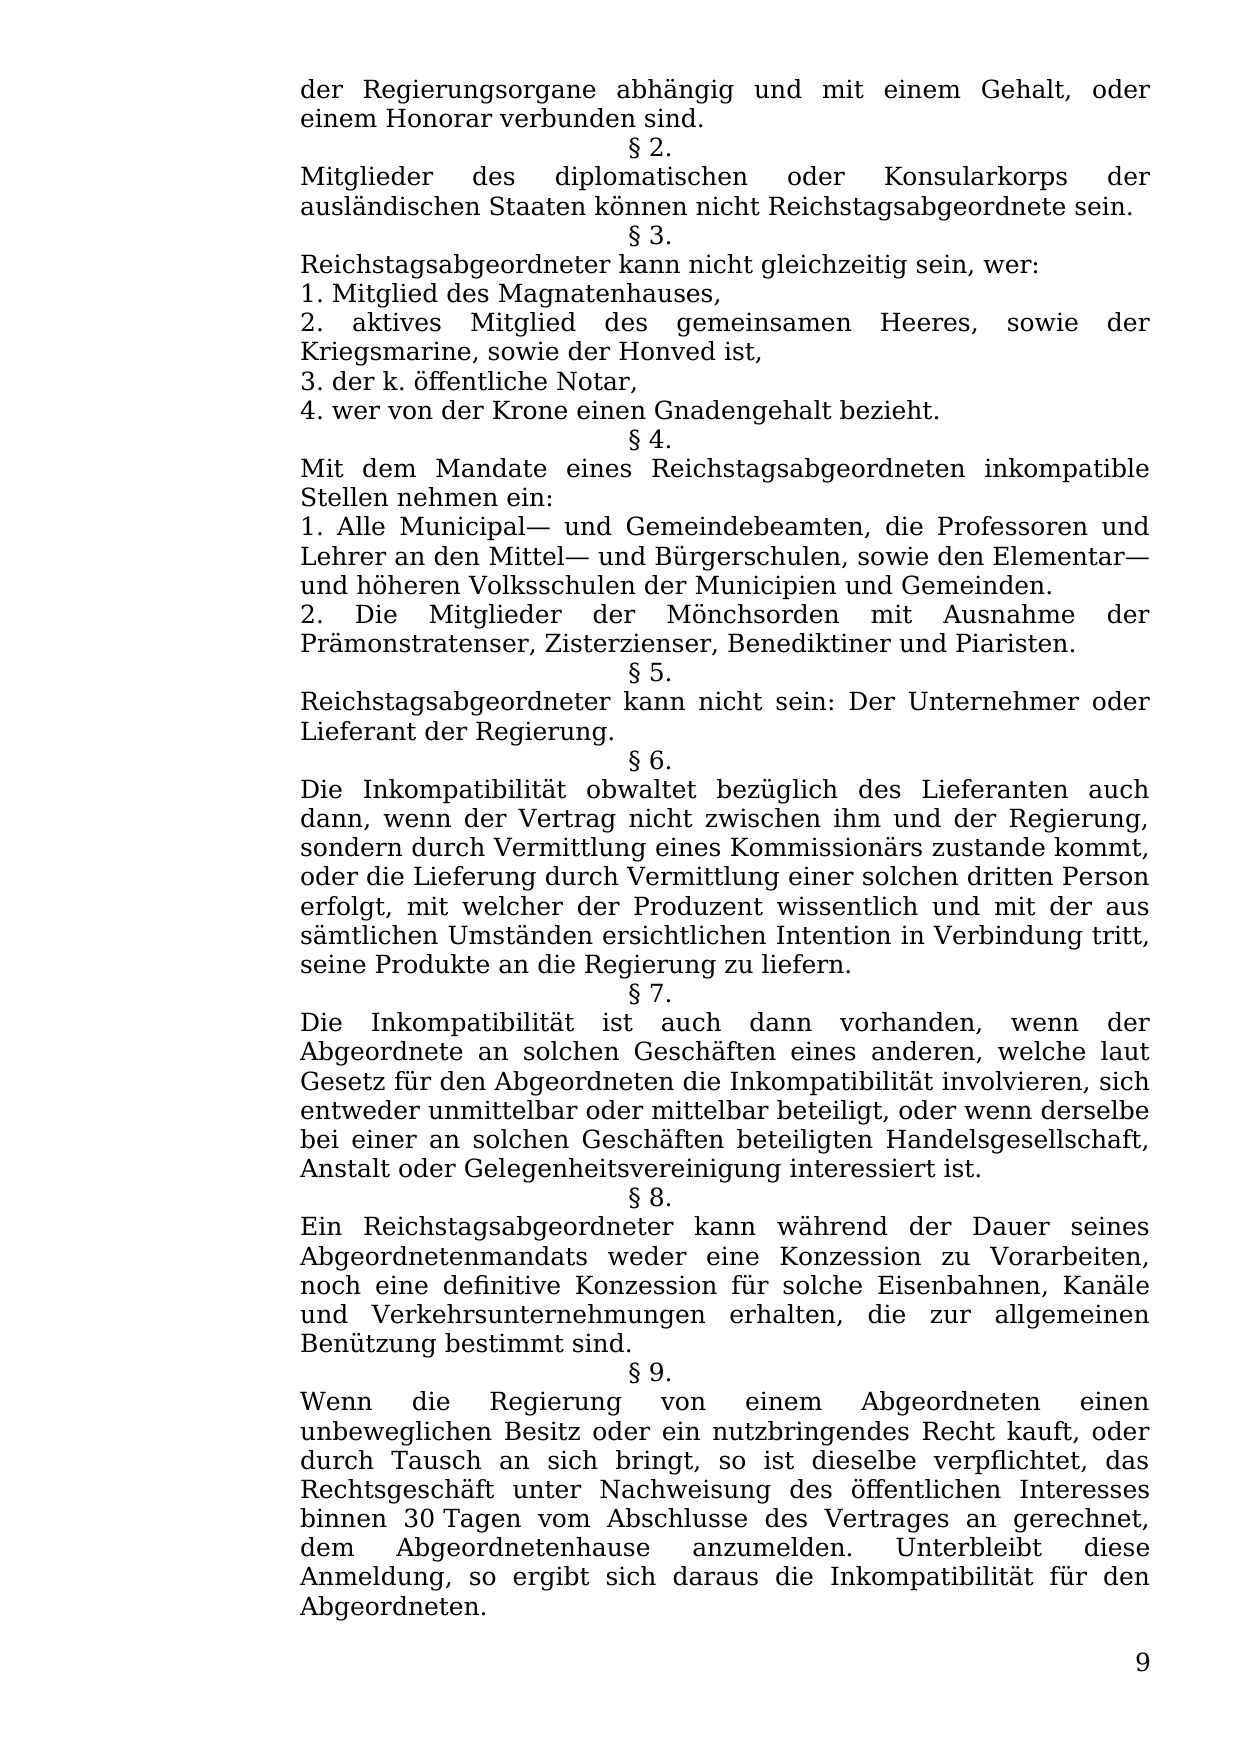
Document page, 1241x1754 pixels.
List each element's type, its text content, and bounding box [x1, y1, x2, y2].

text Reichstagsabgeordneter kann nicht sein: Der Unternehmer oder Lieferant der Regierung. [300, 687, 1151, 746]
text § 4. [150, 425, 1151, 454]
text 1. Alle Municipal— und Gemeindebeamten, die Professoren und Lehrer an den Mittel— und Bürgerschulen, sowie den Elementar— und höheren Volksschulen der Municipien und Gemeinden. [300, 512, 1151, 600]
text § 5. [150, 658, 1151, 687]
text § 6. [150, 746, 1151, 775]
text Mitglieder des diplomatischen oder Konsularkorps der ausländischen Staaten können nicht Reichstagsabgeordnete sein. [300, 162, 1151, 221]
text 2. aktives Mitglied des gemeinsamen Heeres, sowie der Kriegsmarine, sowie der Honved ist, [300, 308, 1151, 367]
text Reichstagsabgeordneter kann nicht gleichzeitig sein, wer: [300, 250, 1151, 279]
text der Regierungsorgane abhängig und mit einem Gehalt, oder einem Honorar verbunden sind. [300, 75, 1151, 133]
text § 8. [150, 1183, 1151, 1212]
text 2. Die Mitglieder der Mönchsorden mit Ausnahme der Prämonstratenser, Zisterzienser, Benediktiner und Piaristen. [300, 600, 1151, 658]
text § 3. [150, 221, 1151, 250]
text Wenn die Regierung von einem Abgeordneten einen unbeweglichen Besitz oder ein nutzbringendes Recht kauft, oder durch Tausch an sich bringt, so ist dieselbe verpflichtet, das Rechtsgeschäft unter Nachweisung des öffentlichen Interesses binnen 30 Tagen vom Abschlusse des Vertrages an gerechnet, dem Abgeordnetenhause anzumelden. Unterbleibt diese Anmeldung, so ergibt sich daraus die Inkompatibilität für den Abgeordneten. [300, 1387, 1151, 1621]
text Ein Reichstagsabgeordneter kann während der Dauer seines Abgeordnetenmandats weder eine Konzession zu Vorarbeiten, noch eine definitive Konzession für solche Eisenbahnen, Kanäle und Verkehrsunternehmungen erhalten, die zur allgemeinen Benützung bestimmt sind. [300, 1212, 1151, 1358]
text § 9. [150, 1358, 1151, 1387]
text 3. der k. öffentliche Notar, [300, 367, 1151, 396]
text Die Inkompatibilität obwaltet bezüglich des Lieferanten auch dann, wenn der Vertrag nicht zwischen ihm und der Regierung, sondern durch Vermittlung eines Kommissionärs zustande kommt, oder die Lieferung durch Vermittlung einer solchen dritten Person erfolgt, mit welcher der Produzent wissentlich und mit der aus sämtlichen Umständen ersichtlichen Intention in Verbindung tritt, seine Produkte an die Regierung zu liefern. [300, 775, 1151, 979]
text 4. wer von der Krone einen Gnadengehalt bezieht. [300, 396, 1151, 425]
text Die Inkompatibilität ist auch dann vorhanden, wenn der Abgeordnete an solchen Geschäften eines anderen, welche laut Gesetz für den Abgeordneten die Inkompatibilität involvieren, sich entweder unmittelbar oder mittelbar beteiligt, oder wenn derselbe bei einer an solchen Geschäften beteiligten Handelsgesellschaft, Anstalt oder Gelegenheitsvereinigung interessiert ist. [300, 1008, 1151, 1183]
text 1. Mitglied des Magnatenhauses, [300, 279, 1151, 308]
text § 7. [150, 979, 1151, 1008]
text § 2. [150, 133, 1151, 162]
text Mit dem Mandate eines Reichstagsabgeordneten inkompatible Stellen nehmen ein: [300, 454, 1151, 512]
